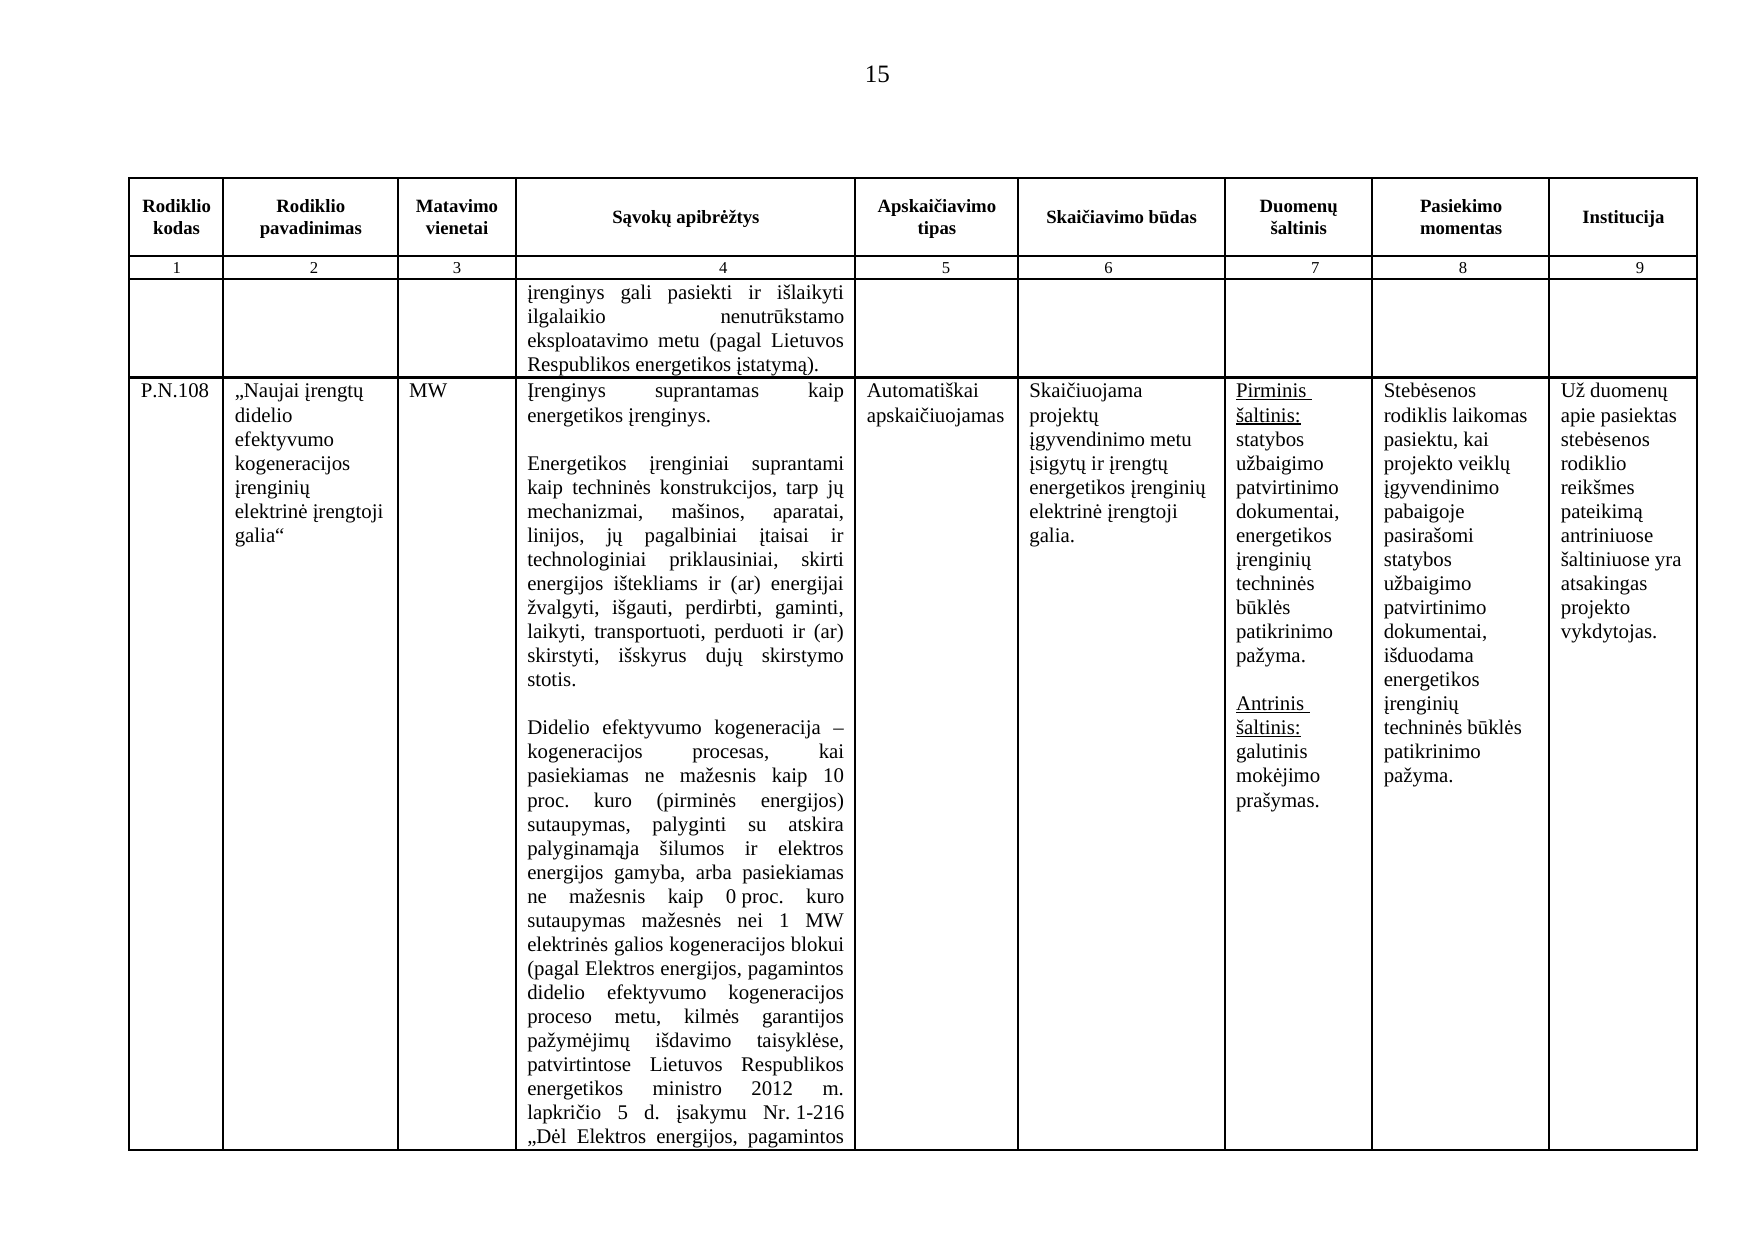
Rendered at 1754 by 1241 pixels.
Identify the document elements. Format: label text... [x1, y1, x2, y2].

table_cell P.N.108 [130, 379, 222, 1148]
table_cell [130, 280, 222, 376]
table_cell 6 [1019, 257, 1224, 278]
table_cell MW [399, 379, 515, 1148]
table_cell „Naujai įrengtų didelio efektyvumo kogeneracijos įrenginių elektrinė įrengtoji galia“ [224, 379, 397, 1148]
table_cell Automatiškai apskaičiuojamas [856, 379, 1017, 1148]
table_cell [224, 280, 397, 376]
table_cell [1373, 280, 1548, 376]
table_cell 5 [856, 257, 1017, 278]
table_cell 3 [399, 257, 515, 278]
table_header Rodiklio kodas [130, 179, 222, 255]
table_cell 9 [1550, 257, 1696, 278]
table_cell [1226, 280, 1371, 376]
table_cell Įrenginys suprantamas kaip energetikos įrenginys. Energetikos įrenginiai suprantami kaip techninės konstrukcijos, tarp jų mechanizmai, mašinos, aparatai, linijos, jų pagalbiniai įtaisai ir technologiniai priklausiniai, skirti energijos ištekliams ir (ar) energijai žvalgyti, išgauti, perdirbti, gaminti, laikyti, transportuoti, perduoti ir (ar) skirstyti, išskyrus dujų skirstymo stotis. Didelio efektyvumo kogeneracija – kogeneracijos procesas, kai pasiekiamas ne mažesnis kaip 10 proc. kuro (pirminės energijos) sutaupymas, palyginti su atskira palyginamąja šilumos ir elektros energijos gamyba, arba pasiekiamas ne mažesnis kaip 0 proc. kuro sutaupymas mažesnės nei 1 MW elektrinės galios kogeneracijos blokui (pagal Elektros energijos, pagamintos didelio efektyvumo kogeneracijos proceso metu, kilmės garantijos pažymėjimų išdavimo taisyklėse, patvirtintose Lietuvos Respublikos energetikos ministro 2012 m. lapkričio 5 d. įsakymu Nr. 1-216 „Dėl Elektros energijos, pagamintos [517, 379, 854, 1148]
table_cell [1550, 280, 1696, 376]
table_header Pasiekimo momentas [1373, 179, 1548, 255]
table_cell Skaičiuojama projektų įgyvendinimo metu įsigytų ir įrengtų energetikos įrenginių elektrinė įrengtoji galia. [1019, 379, 1224, 1148]
table_header Apskaičiavimo tipas [856, 179, 1017, 255]
table_header Duomenų šaltinis [1226, 179, 1371, 255]
table_cell 4 [517, 257, 854, 278]
table_cell [856, 280, 1017, 376]
table_cell 7 [1226, 257, 1371, 278]
table_cell Už duomenų apie pasiektas stebėsenos rodiklio reikšmes pateikimą antriniuose šaltiniuose yra atsakingas projekto vykdytojas. [1550, 379, 1696, 1148]
table_header Institucija [1550, 179, 1696, 255]
table_cell [399, 280, 515, 376]
table_cell 8 [1373, 257, 1548, 278]
table_cell 2 [224, 257, 397, 278]
table_header Skaičiavimo būdas [1019, 179, 1224, 255]
table_header Rodiklio pavadinimas [224, 179, 397, 255]
table_cell įrenginys gali pasiekti ir išlaikyti ilgalaikio nenutrūkstamo eksploatavimo metu (pagal Lietuvos Respublikos energetikos įstatymą). [517, 280, 854, 376]
table_header Sąvokų apibrėžtys [517, 179, 854, 255]
table_cell Stebėsenos rodiklis laikomas pasiektu, kai projekto veiklų įgyvendinimo pabaigoje pasirašomi statybos užbaigimo patvirtinimo dokumentai, išduodama energetikos įrenginių techninės būklės patikrinimo pažyma. [1373, 379, 1548, 1148]
table_header Matavimo vienetai [399, 179, 515, 255]
table_cell 1 [130, 257, 222, 278]
table_cell Pirminis šaltinis: statybos užbaigimo patvirtinimo dokumentai, energetikos įrenginių techninės būklės patikrinimo pažyma. Antrinis šaltinis: galutinis mokėjimo prašymas. [1226, 379, 1371, 1148]
table_cell [1019, 280, 1224, 376]
